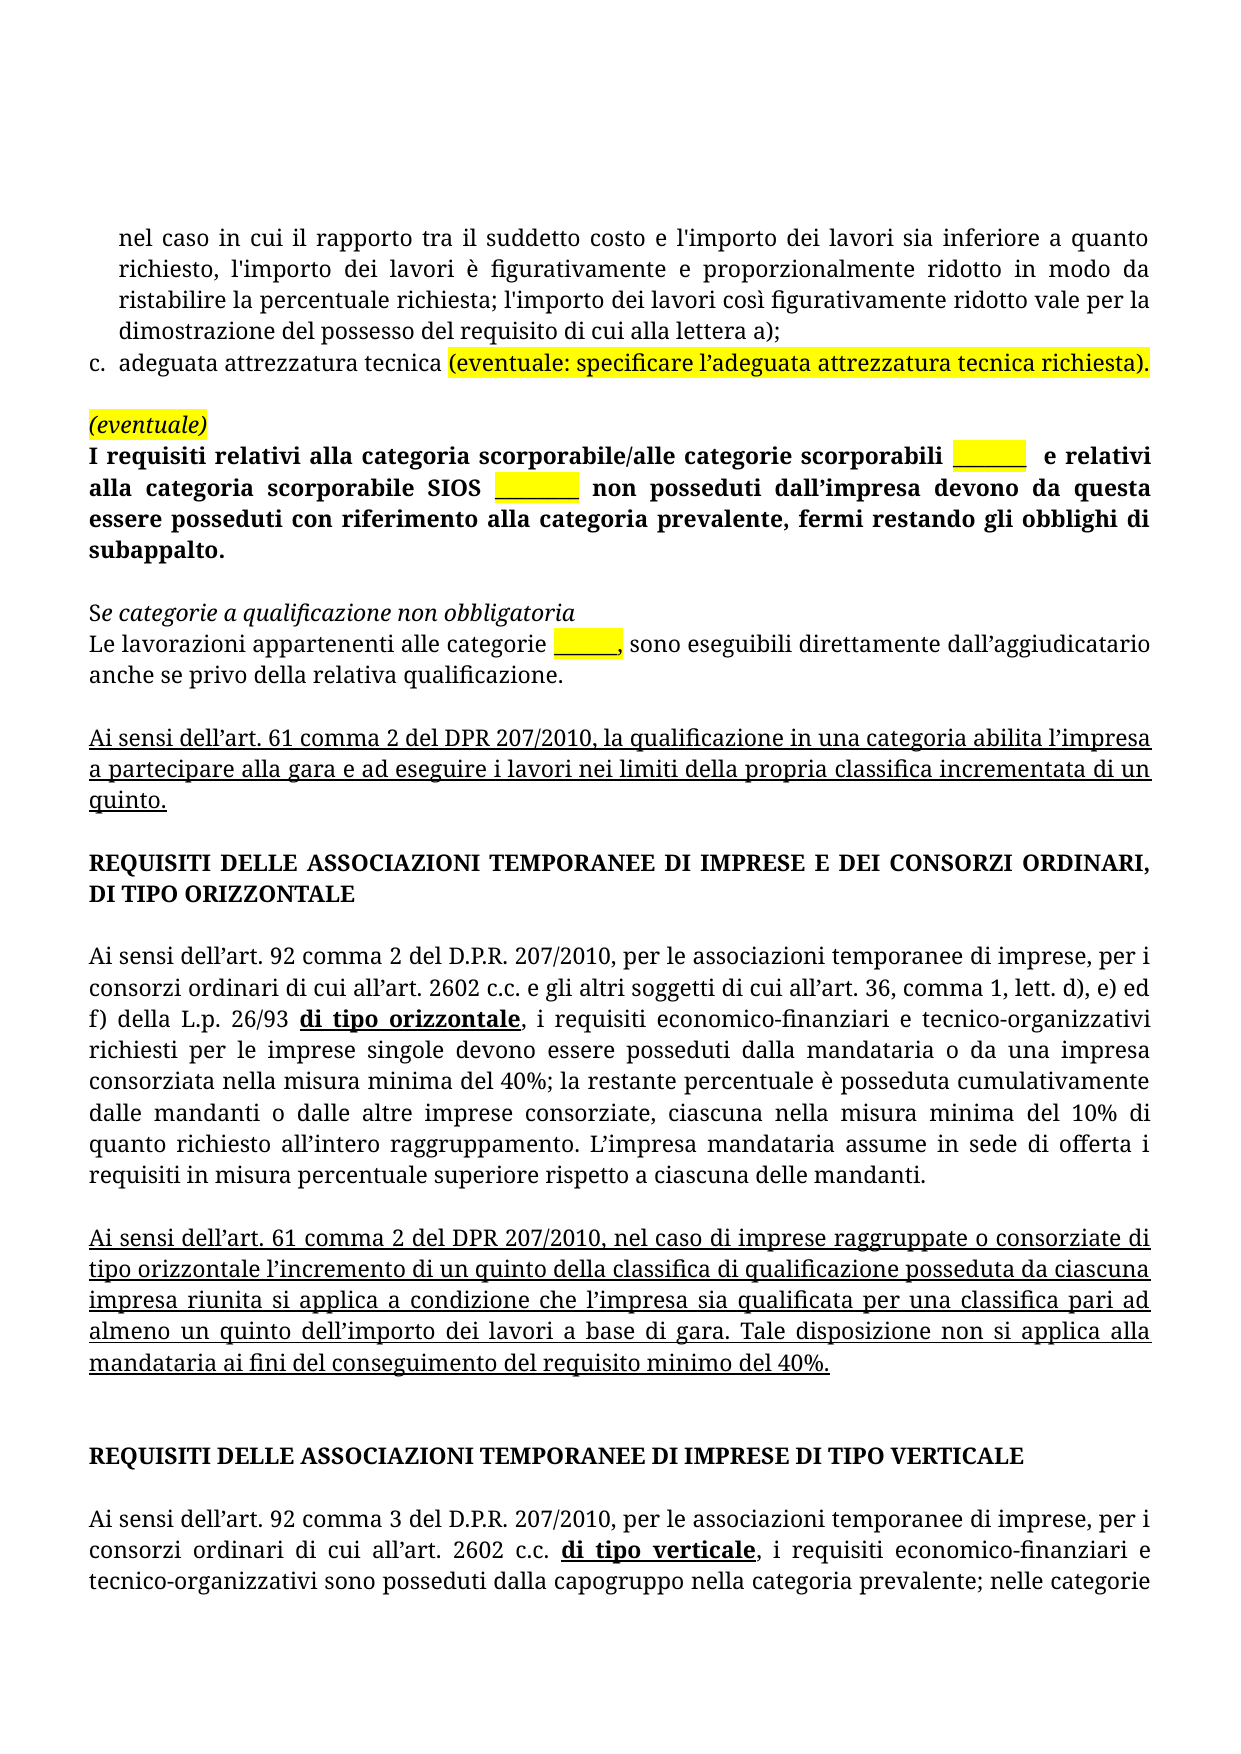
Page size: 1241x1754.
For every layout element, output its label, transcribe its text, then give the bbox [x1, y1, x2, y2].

text Ai sensi dell’art. 92 comma 3 del D.P.R. 207/2010, per le associazioni temporanee di imprese, per i consorzi ordinari di cui all’art. 2602 c.c. di tipo verticale, i requisiti economico-finanziari e tecnico-organizzativi sono posseduti dalla capogruppo nella categoria prevalente; nelle categorie [89, 1503, 1152, 1597]
text c. adeguata attrezzatura tecnica (eventuale: specificare l’adeguata attrezzatura tecnica richiesta). [89, 347, 1152, 378]
text Ai sensi dell’art. 92 comma 2 del D.P.R. 207/2010, per le associazioni temporanee di imprese, per i consorzi ordinari di cui all’art. 2602 c.c. e gli altri soggetti di cui all’art. 36, comma 1, lett. d), e) ed f) della L.p. 26/93 di tipo orizzontale, i requisiti economico-finanziari e tecnico-organizzativi richiesti per le imprese singole devono essere posseduti dalla mandataria o da una impresa consorziata nella misura minima del 40%; la restante percentuale è posseduta cumulativamente dalle mandanti o dalle altre imprese consorziate, ciascuna nella misura minima del 10% di quanto richiesto all’intero raggruppamento. L’impresa mandataria assume in sede di offerta i requisiti in misura percentuale superiore rispetto a ciascuna delle mandanti. [89, 940, 1152, 1190]
text (eventuale) [89, 409, 1152, 440]
text Ai sensi dell’art. 61 comma 2 del DPR 207/2010, nel caso di imprese raggruppate o consorziate di tipo orizzontale l’incremento di un quinto della classifica di qualificazione posseduta da ciascuna impresa riunita si applica a condizione che l’impresa sia qualificata per una classifica pari ad almeno un quinto dell’importo dei lavori a base di gara. Tale disposizione non si applica alla [89, 1222, 1152, 1342]
text Se categorie a qualificazione non obbligatoria [89, 597, 1152, 628]
text REQUISITI DELLE ASSOCIAZIONI TEMPORANEE DI IMPRESE DI TIPO VERTICALE [89, 1440, 1152, 1472]
text I requisiti relativi alla categoria scorporabile/alle categorie scorporabili _______ e relativi alla categoria scorporabile SIOS ________ non posseduti dall’impresa devono da questa essere posseduti con riferimento alla categoria prevalente, fermi restando gli obblighi di subappalto. [89, 440, 1152, 565]
text mandataria ai fini del conseguimento del requisito minimo del 40%. [89, 1343, 1152, 1378]
text quinto. [89, 781, 1152, 815]
text Ai sensi dell’art. 61 comma 2 del DPR 207/2010, la qualificazione in una categoria abilita l’impresa [89, 722, 1152, 748]
text nel caso in cui il rapporto tra il suddetto costo e l'importo dei lavori sia inferiore a quanto richiesto, l'importo dei lavori è figurativamente e proporzionalmente ridotto in modo da ristabilire la percentuale richiesta; l'importo dei lavori così figurativamente ridotto vale per la dimostrazione del possesso del requisito di cui alla lettera a); [89, 222, 1152, 347]
text Le lavorazioni appartenenti alle categorie ______, sono eseguibili direttamente dall’aggiudicatario anche se privo della relativa qualificazione. [89, 628, 1152, 690]
text REQUISITI DELLE ASSOCIAZIONI TEMPORANEE DI IMPRESE E DEI CONSORZI ORDINARI, DI TIPO ORIZZONTALE [89, 847, 1152, 909]
text a partecipare alla gara e ad eseguire i lavori nei limiti della propria classifica incrementata di un [89, 750, 1152, 779]
